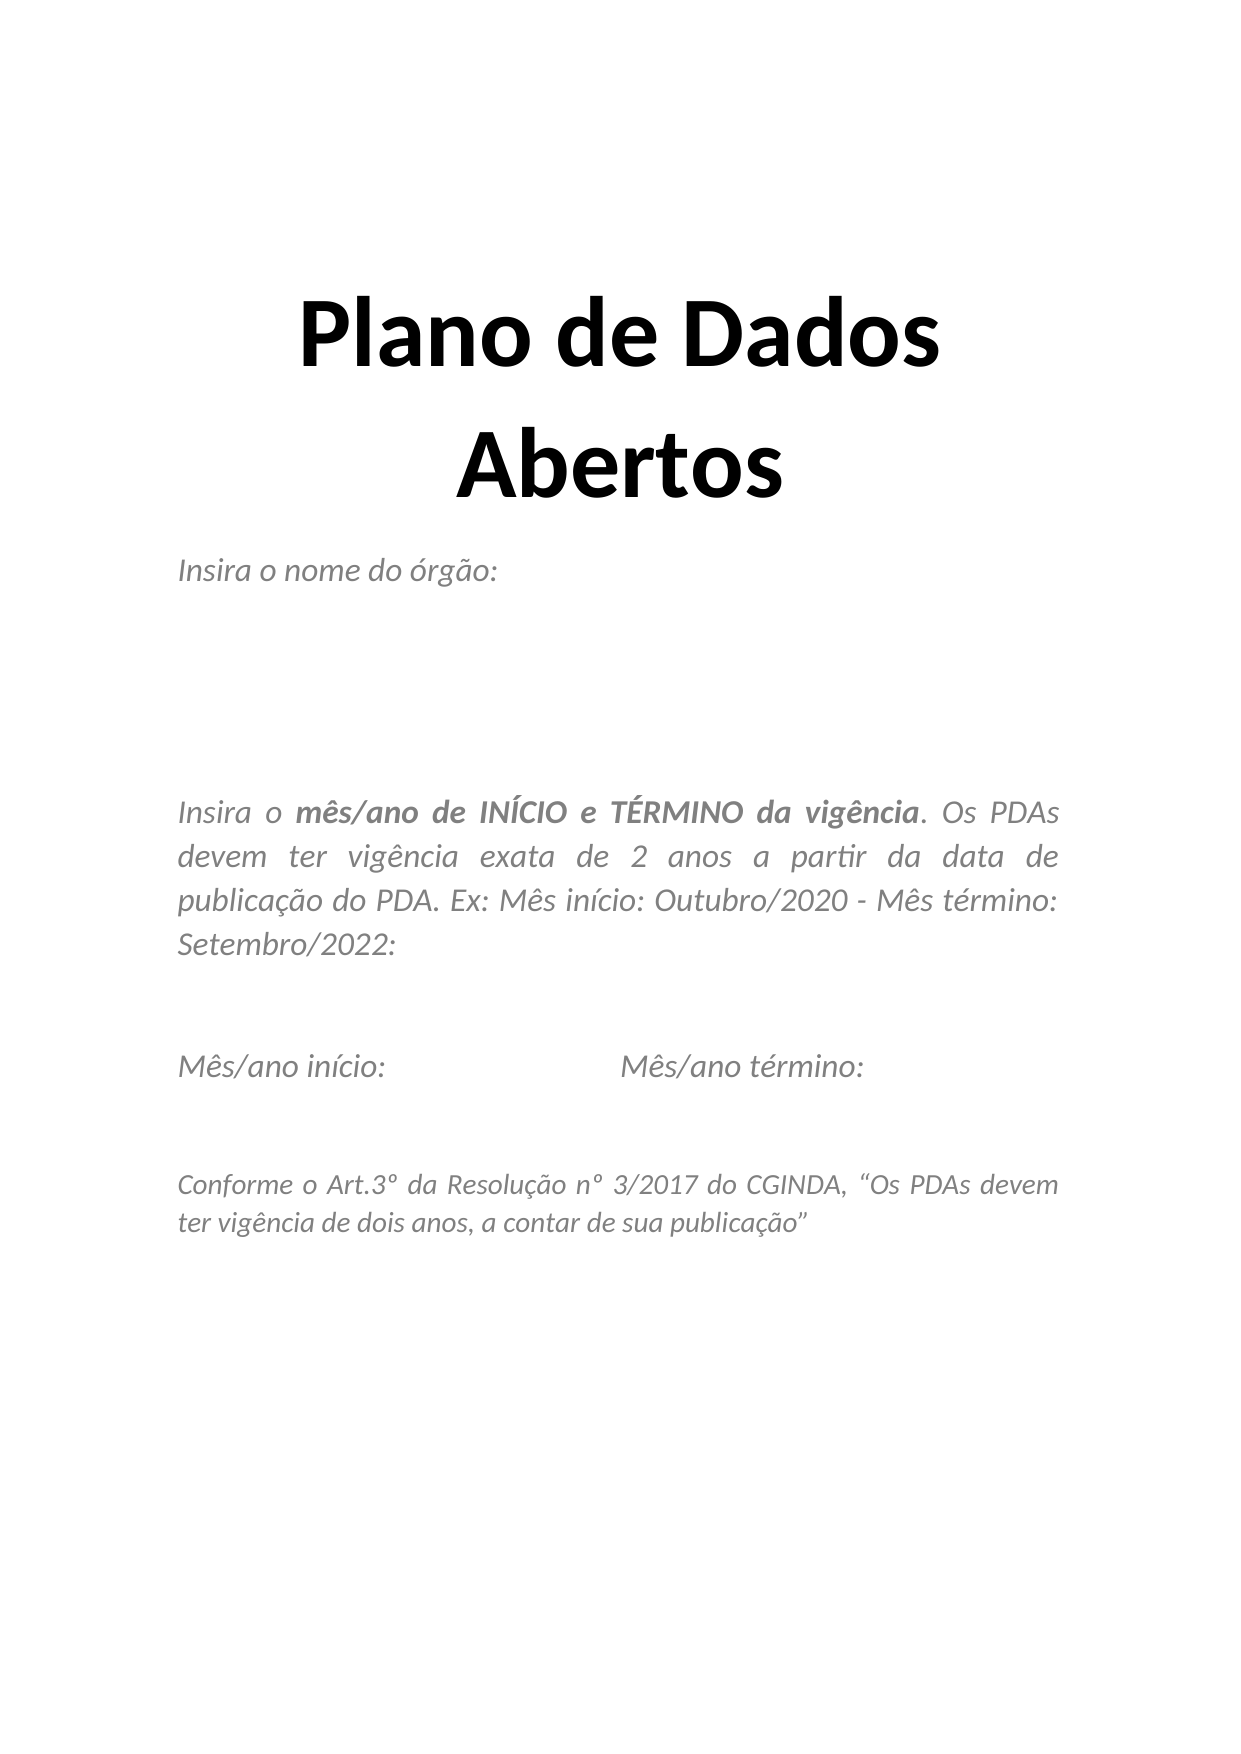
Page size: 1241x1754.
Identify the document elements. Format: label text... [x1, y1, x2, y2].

text Mês/ano início: Mês/ano término: [177, 1045, 1063, 1085]
text Plano de Dados Abertos [177, 269, 1063, 523]
text Insira o nome do órgão: [177, 549, 1063, 590]
text Conforme o Art.3º da Resolução nº 3/2017 do CGINDA, “Os PDAs devem ter vigência de dois anos, a contar de sua publicação” [177, 1166, 1063, 1240]
text Insira o mês/ano de INÍCIO e TÉRMINO da vigência. Os PDAs devem ter vigência exata de 2 anos a partir da data de publicação do PDA. Ex: Mês início: Outubro/2020 - Mês término: Setembro/2022: [177, 792, 1063, 964]
